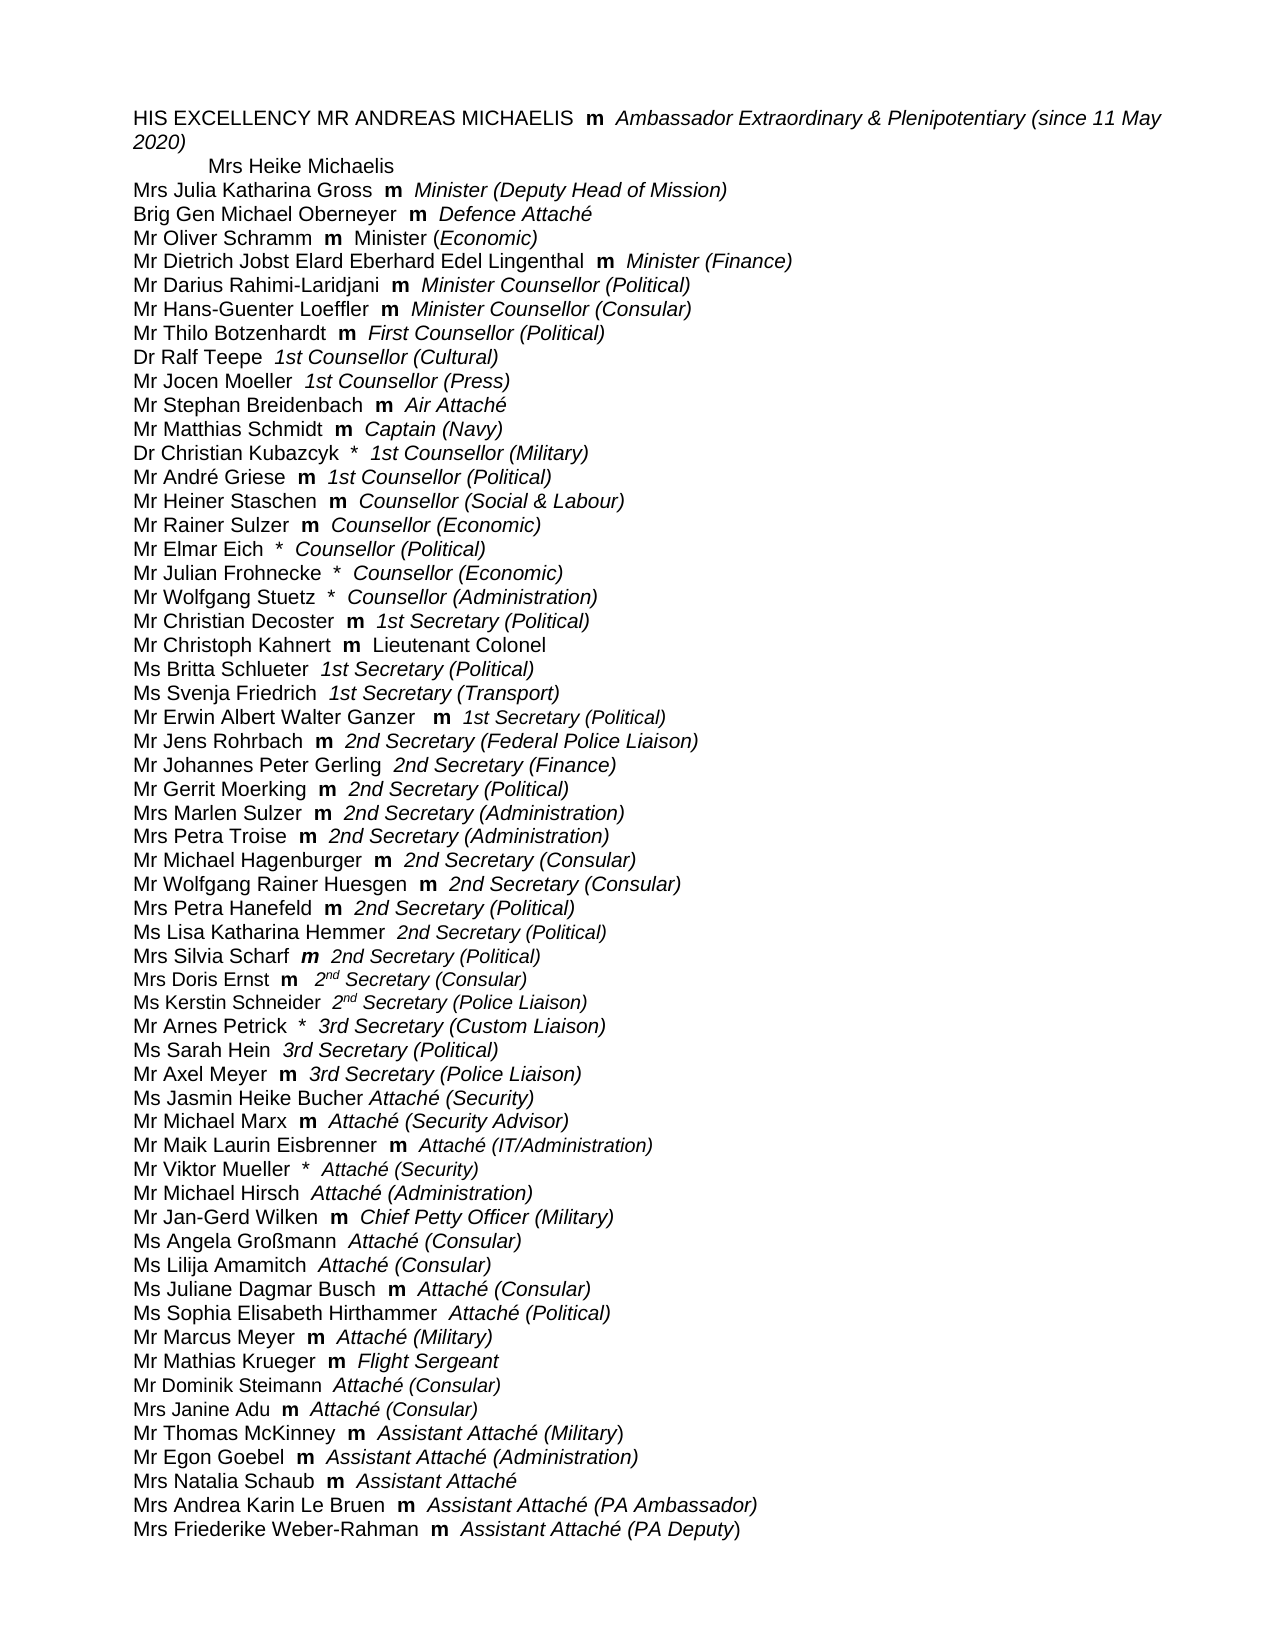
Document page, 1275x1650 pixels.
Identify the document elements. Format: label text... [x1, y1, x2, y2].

text Mr Maik Laurin Eisbrenner m Attaché (IT/Administration) [133, 1133, 1181, 1157]
text Ms Lisa Katharina Hemmer 2nd Secretary (Political) [133, 920, 1181, 944]
text Mr Christian Decoster m 1st Secretary (Political) [133, 609, 1181, 633]
text Mr Thomas McKinney m Assistant Attaché (Military) [133, 1421, 1181, 1445]
text Mr Rainer Sulzer m Counsellor (Economic) [133, 513, 1181, 537]
text Ms Sarah Hein 3rd Secretary (Political) [133, 1037, 1181, 1061]
text Ms Juliane Dagmar Busch m Attaché (Consular) [133, 1277, 1181, 1301]
text Mr Oliver Schramm m Minister (Economic) [133, 225, 1181, 249]
text Mr Wolfgang Stuetz * Counsellor (Administration) [133, 585, 1181, 609]
text Mr Gerrit Moerking m 2nd Secretary (Political) [133, 776, 1181, 800]
text HIS EXCELLENCY MR ANDREAS MICHAELIS m Ambassador Extraordinary & Plenipotentiary (since 11 May 2020) [133, 106, 1181, 153]
text Mr Thilo Botzenhardt m First Counsellor (Political) [133, 321, 1181, 345]
text Mr Elmar Eich * Counsellor (Political) [133, 537, 1181, 561]
text Mr Heiner Staschen m Counsellor (Social & Labour) [133, 489, 1181, 513]
text Mrs Julia Katharina Gross m Minister (Deputy Head of Mission) [133, 177, 1181, 201]
text Mr Michael Hirsch Attaché (Administration) [133, 1181, 1181, 1205]
text Mrs Petra Troise m 2nd Secretary (Administration) [133, 824, 1181, 848]
text Mrs Doris Ernst m 2nd Secretary (Consular) [133, 968, 1181, 991]
text Mrs Heike Michaelis [133, 153, 1181, 177]
text Mrs Petra Hanefeld m 2nd Secretary (Political) [133, 896, 1181, 920]
text Mr Axel Meyer m 3rd Secretary (Police Liaison) [133, 1061, 1181, 1085]
text Mr Stephan Breidenbach m Air Attaché [133, 393, 1181, 417]
text Mr Marcus Meyer m Attaché (Military) [133, 1325, 1181, 1349]
text Mr Jens Rohrbach m 2nd Secretary (Federal Police Liaison) [133, 728, 1181, 752]
text Mr André Griese m 1st Counsellor (Political) [133, 465, 1181, 489]
text Mrs Friederike Weber-Rahman m Assistant Attaché (PA Deputy) [133, 1517, 1181, 1541]
text Dr Christian Kubazcyk * 1st Counsellor (Military) [133, 441, 1181, 465]
text Mr Egon Goebel m Assistant Attaché (Administration) [133, 1445, 1181, 1469]
text Mr Wolfgang Rainer Huesgen m 2nd Secretary (Consular) [133, 872, 1181, 896]
text Ms Kerstin Schneider 2nd Secretary (Police Liaison) [133, 991, 1181, 1013]
text Ms Angela Großmann Attaché (Consular) [133, 1229, 1181, 1253]
text Brig Gen Michael Oberneyer m Defence Attaché [133, 201, 1181, 225]
text Mr Julian Frohnecke * Counsellor (Economic) [133, 561, 1181, 585]
text Mr Dietrich Jobst Elard Eberhard Edel Lingenthal m Minister (Finance) [133, 249, 1181, 273]
text Ms Jasmin Heike Bucher Attaché (Security) [133, 1085, 1181, 1109]
text Mr Jan-Gerd Wilken m Chief Petty Officer (Military) [133, 1205, 1181, 1229]
text Ms Lilija Amamitch Attaché (Consular) [133, 1253, 1181, 1277]
text Ms Svenja Friedrich 1st Secretary (Transport) [133, 681, 1181, 704]
text Mrs Andrea Karin Le Bruen m Assistant Attaché (PA Ambassador) [133, 1493, 1181, 1517]
text Ms Britta Schlueter 1st Secretary (Political) [133, 657, 1181, 681]
text Mr Johannes Peter Gerling 2nd Secretary (Finance) [133, 752, 1181, 776]
text Mr Michael Marx m Attaché (Security Advisor) [133, 1109, 1181, 1133]
text Mr Matthias Schmidt m Captain (Navy) [133, 417, 1181, 441]
text Mr Arnes Petrick * 3rd Secretary (Custom Liaison) [133, 1013, 1181, 1037]
text Mr Viktor Mueller * Attaché (Security) [133, 1157, 1181, 1181]
text Mr Christoph Kahnert m Lieutenant Colonel [133, 633, 1181, 657]
text Mrs Natalia Schaub m Assistant Attaché [133, 1469, 1181, 1493]
text Mrs Marlen Sulzer m 2nd Secretary (Administration) [133, 800, 1181, 824]
text Mrs Silvia Scharf m 2nd Secretary (Political) [133, 944, 1181, 968]
text Mr Mathias Krueger m Flight Sergeant [133, 1349, 1181, 1373]
text Mr Dominik Steimann Attaché (Consular) [133, 1373, 1181, 1397]
text Dr Ralf Teepe 1st Counsellor (Cultural) [133, 345, 1181, 369]
text Mr Hans-Guenter Loeffler m Minister Counsellor (Consular) [133, 297, 1181, 321]
text Mr Michael Hagenburger m 2nd Secretary (Consular) [133, 848, 1181, 872]
text Mr Jocen Moeller 1st Counsellor (Press) [133, 369, 1181, 393]
text Mrs Janine Adu m Attaché (Consular) [133, 1397, 1181, 1421]
text Mr Erwin Albert Walter Ganzer m 1st Secretary (Political) [133, 704, 1181, 728]
text Mr Darius Rahimi-Laridjani m Minister Counsellor (Political) [133, 273, 1181, 297]
text Ms Sophia Elisabeth Hirthammer Attaché (Political) [133, 1301, 1181, 1325]
